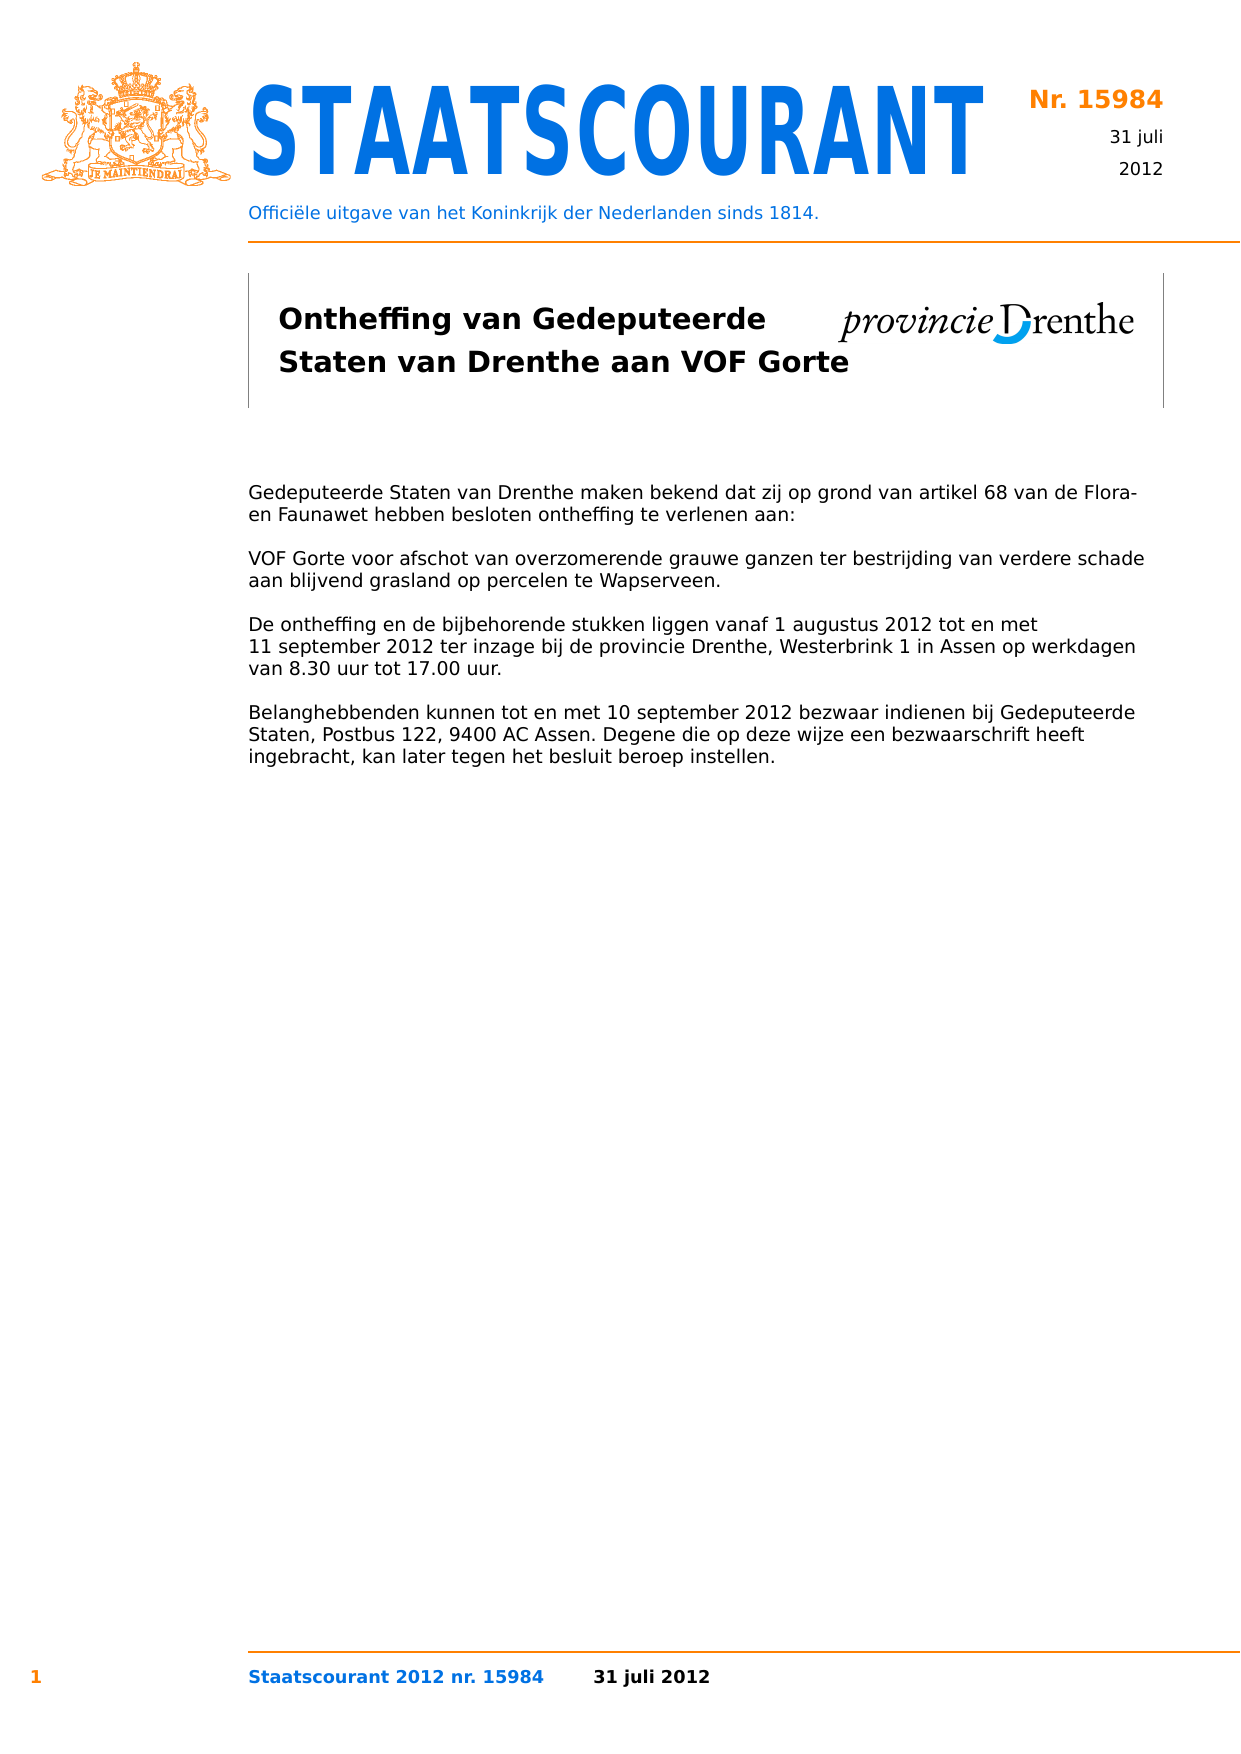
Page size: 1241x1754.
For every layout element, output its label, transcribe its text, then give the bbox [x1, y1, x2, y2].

text VOF Gorte voor afschot van overzomerende grauwe ganzen ter bestrijding van verdere schade aan blijvend grasland op percelen te Wapserveen. [248, 548, 1163, 592]
table_header [25, 62, 248, 241]
text Belanghebbenden kunnen tot en met 10 september 2012 bezwaar indienen bij Gedeputeerde Staten, Postbus 122, 9400 AC Assen. Degene die op deze wijze een bezwaarschrift heeft ingebracht, kan later tegen het besluit beroep instellen. [248, 702, 1163, 768]
table_header Nr. 15984 [998, 62, 1240, 121]
picture [838, 302, 1134, 344]
table_cell 2012 [998, 153, 1240, 203]
table_header STAATSCOURANT [248, 62, 998, 203]
text De ontheffing en de bijbehorende stukken liggen vanaf 1 augustus 2012 tot en met 11 september 2012 ter inzage bij de provincie Drenthe, Westerbrink 1 in Assen op werkdagen van 8.30 uur tot 17.00 uur. [248, 614, 1163, 680]
table_cell Officiële uitgave van het Koninkrijk der Nederlanden sinds 1814. [248, 203, 1240, 241]
subtitle Ontheffing van Gedeputeerde Staten van Drenthe aan VOF Gorte [249, 273, 1163, 408]
table_cell 31 juli [998, 121, 1240, 153]
picture [41, 62, 231, 186]
text Gedeputeerde Staten van Drenthe maken bekend dat zij op grond van artikel 68 van de Flora- en Faunawet hebben besloten ontheffing te verlenen aan: [248, 482, 1163, 526]
